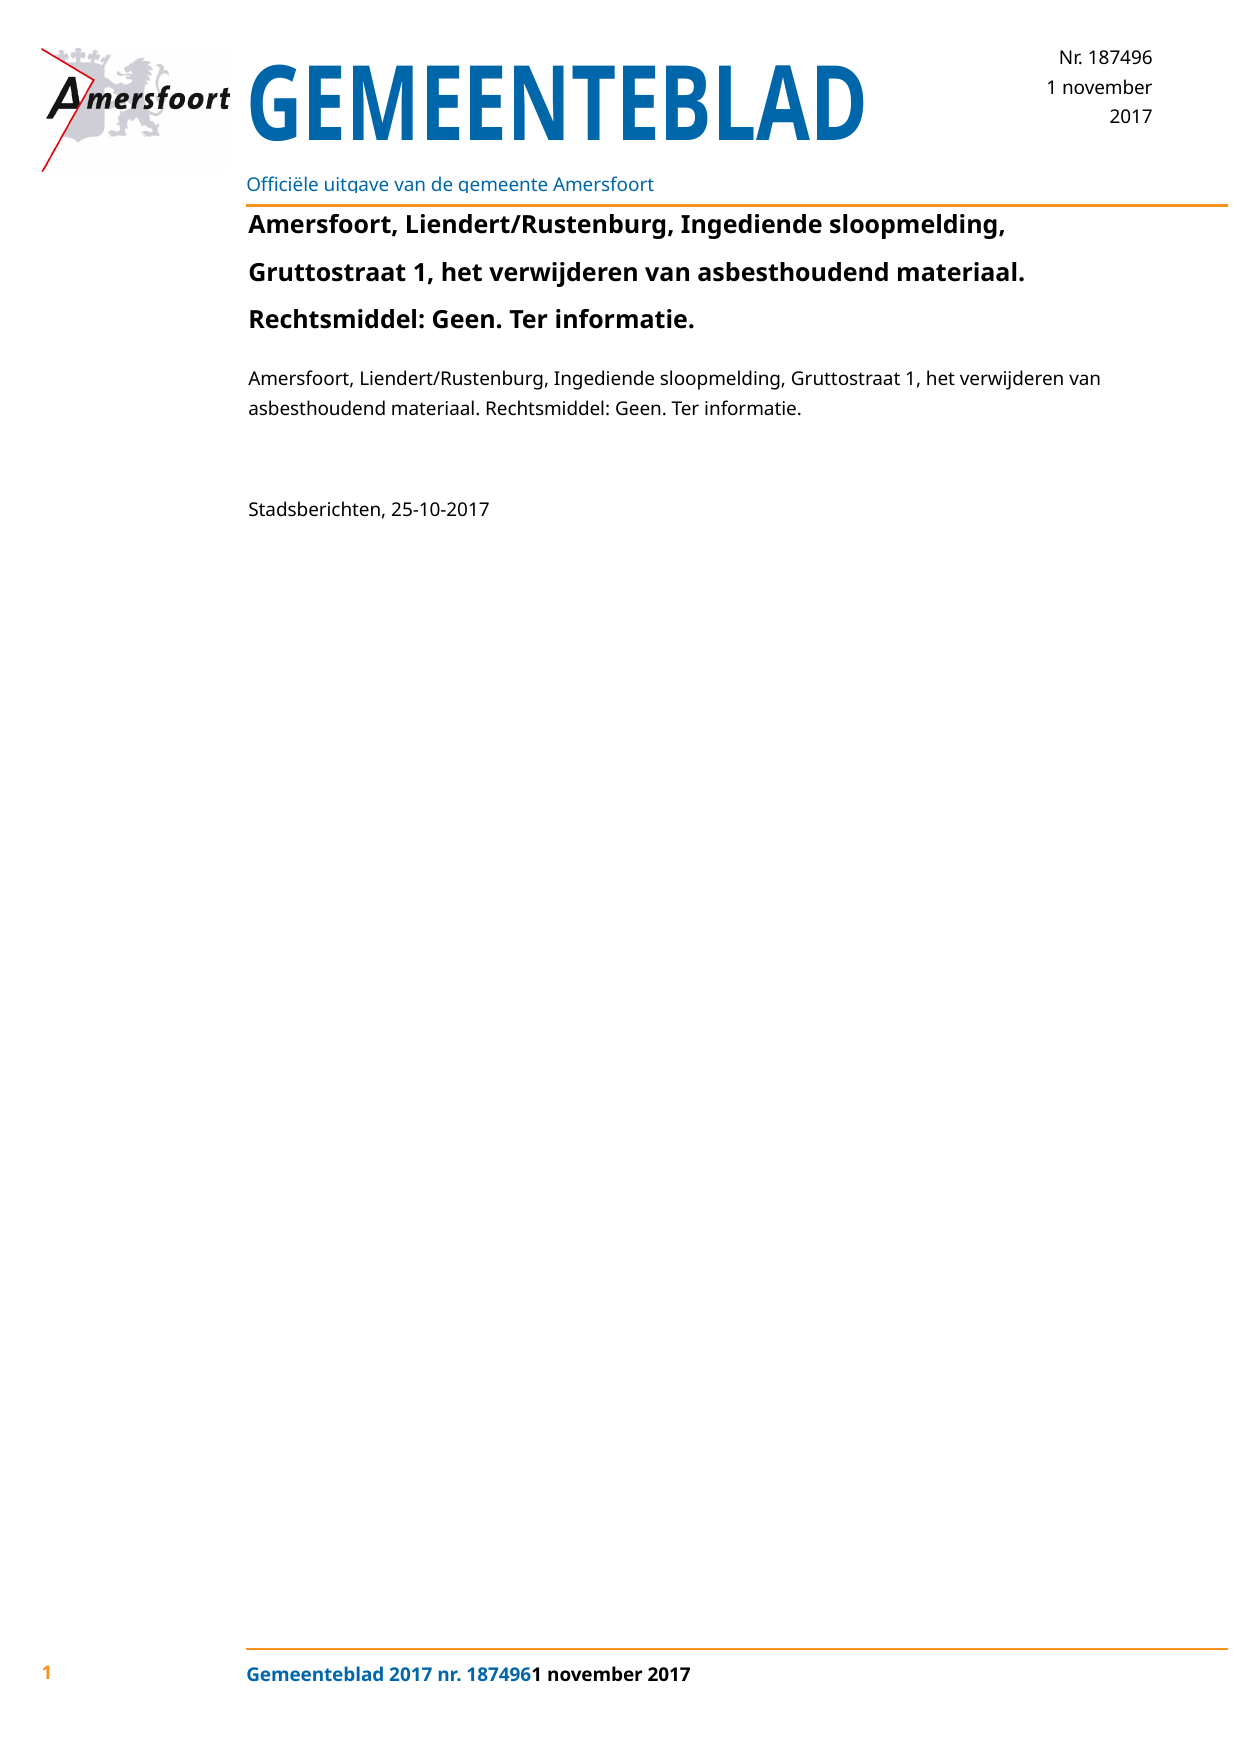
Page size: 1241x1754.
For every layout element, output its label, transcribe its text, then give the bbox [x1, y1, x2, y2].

text Stadsberichten, 25-10-2017 [248, 496, 1152, 522]
text Amersfoort, Liendert/Rustenburg, Ingediende sloopmelding, Gruttostraat 1, het verwijderen van asbesthoudend materiaal. Rechtsmiddel: Geen. Ter informatie. [248, 207, 1152, 336]
text Amersfoort, Liendert/Rustenburg, Ingediende sloopmelding, Gruttostraat 1, het verwijderen van asbesthoudend materiaal. Rechtsmiddel: Geen. Ter informatie. [248, 366, 1152, 421]
picture [41, 47, 231, 172]
